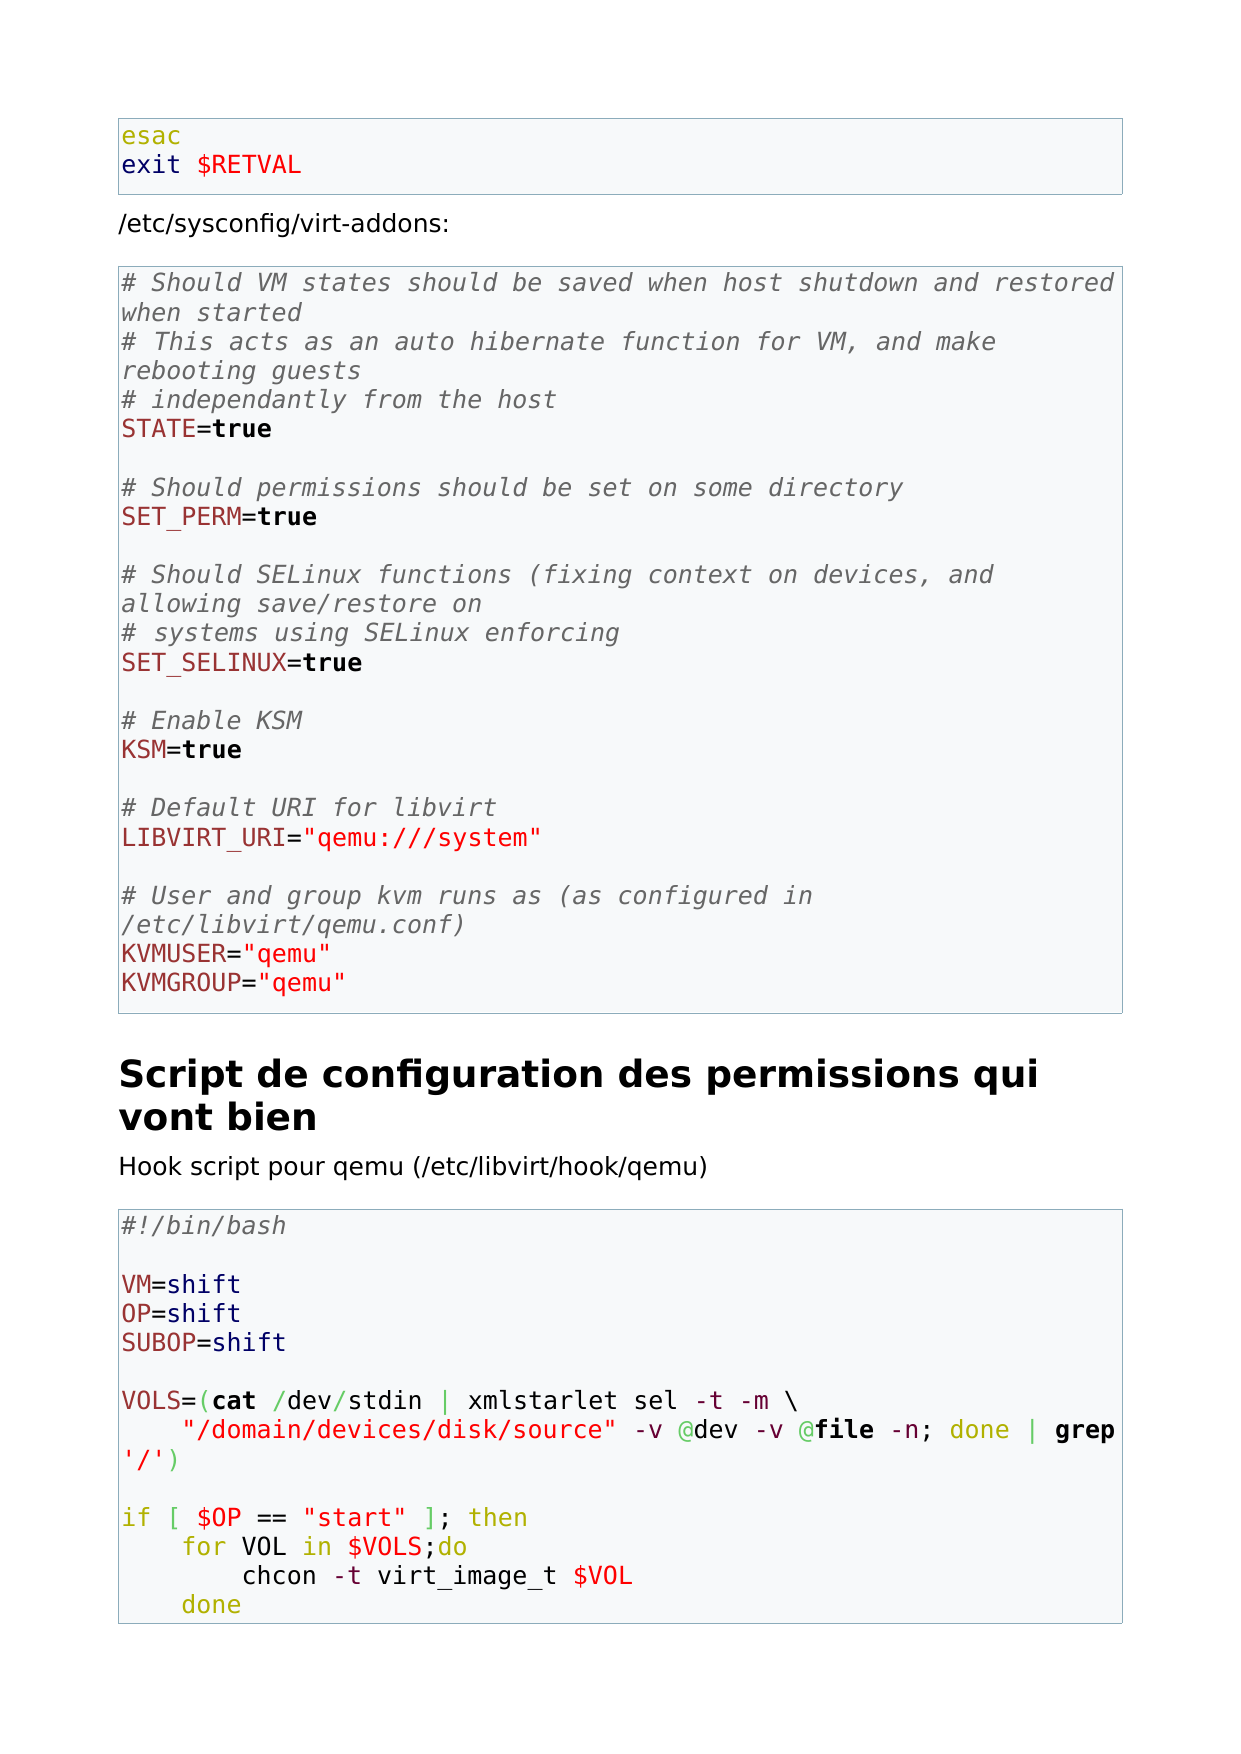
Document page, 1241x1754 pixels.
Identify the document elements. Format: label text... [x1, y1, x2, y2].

table_header #!/bin/bash VM=shift OP=shift SUBOP=shift VOLS=(cat /dev/stdin | xmlstarlet sel -t -m \ "/domain/devices/disk/source" -v @dev -v @file -n; done | grep '/') if [ $OP == "start" ]; then for VOL in $VOLS;do chcon -t virt_image_t $VOL done [119, 1210, 1122, 1623]
table_header # Should VM states should be saved when host shutdown and restored when started # This acts as an auto hibernate function for VM, and make rebooting guests # independantly from the host STATE=true # Should permissions should be set on some directory SET_PERM=true # Should SELinux functions (fixing context on devices, and allowing save/restore on # systems using SELinux enforcing SET_SELINUX=true # Enable KSM KSM=true # Default URI for libvirt LIBVIRT_URI="qemu:///system" # User and group kvm runs as (as configured in /etc/libvirt/qemu.conf) KVMUSER="qemu" KVMGROUP="qemu" [119, 267, 1122, 1012]
table_header esac exit $RETVAL [119, 119, 1122, 194]
text /etc/sysconfig/virt-addons: [118, 209, 1122, 238]
subtitle Script de configuration des permissions qui vont bien [118, 1052, 1122, 1139]
text Hook script pour qemu (/etc/libvirt/hook/qemu) [118, 1152, 1122, 1181]
